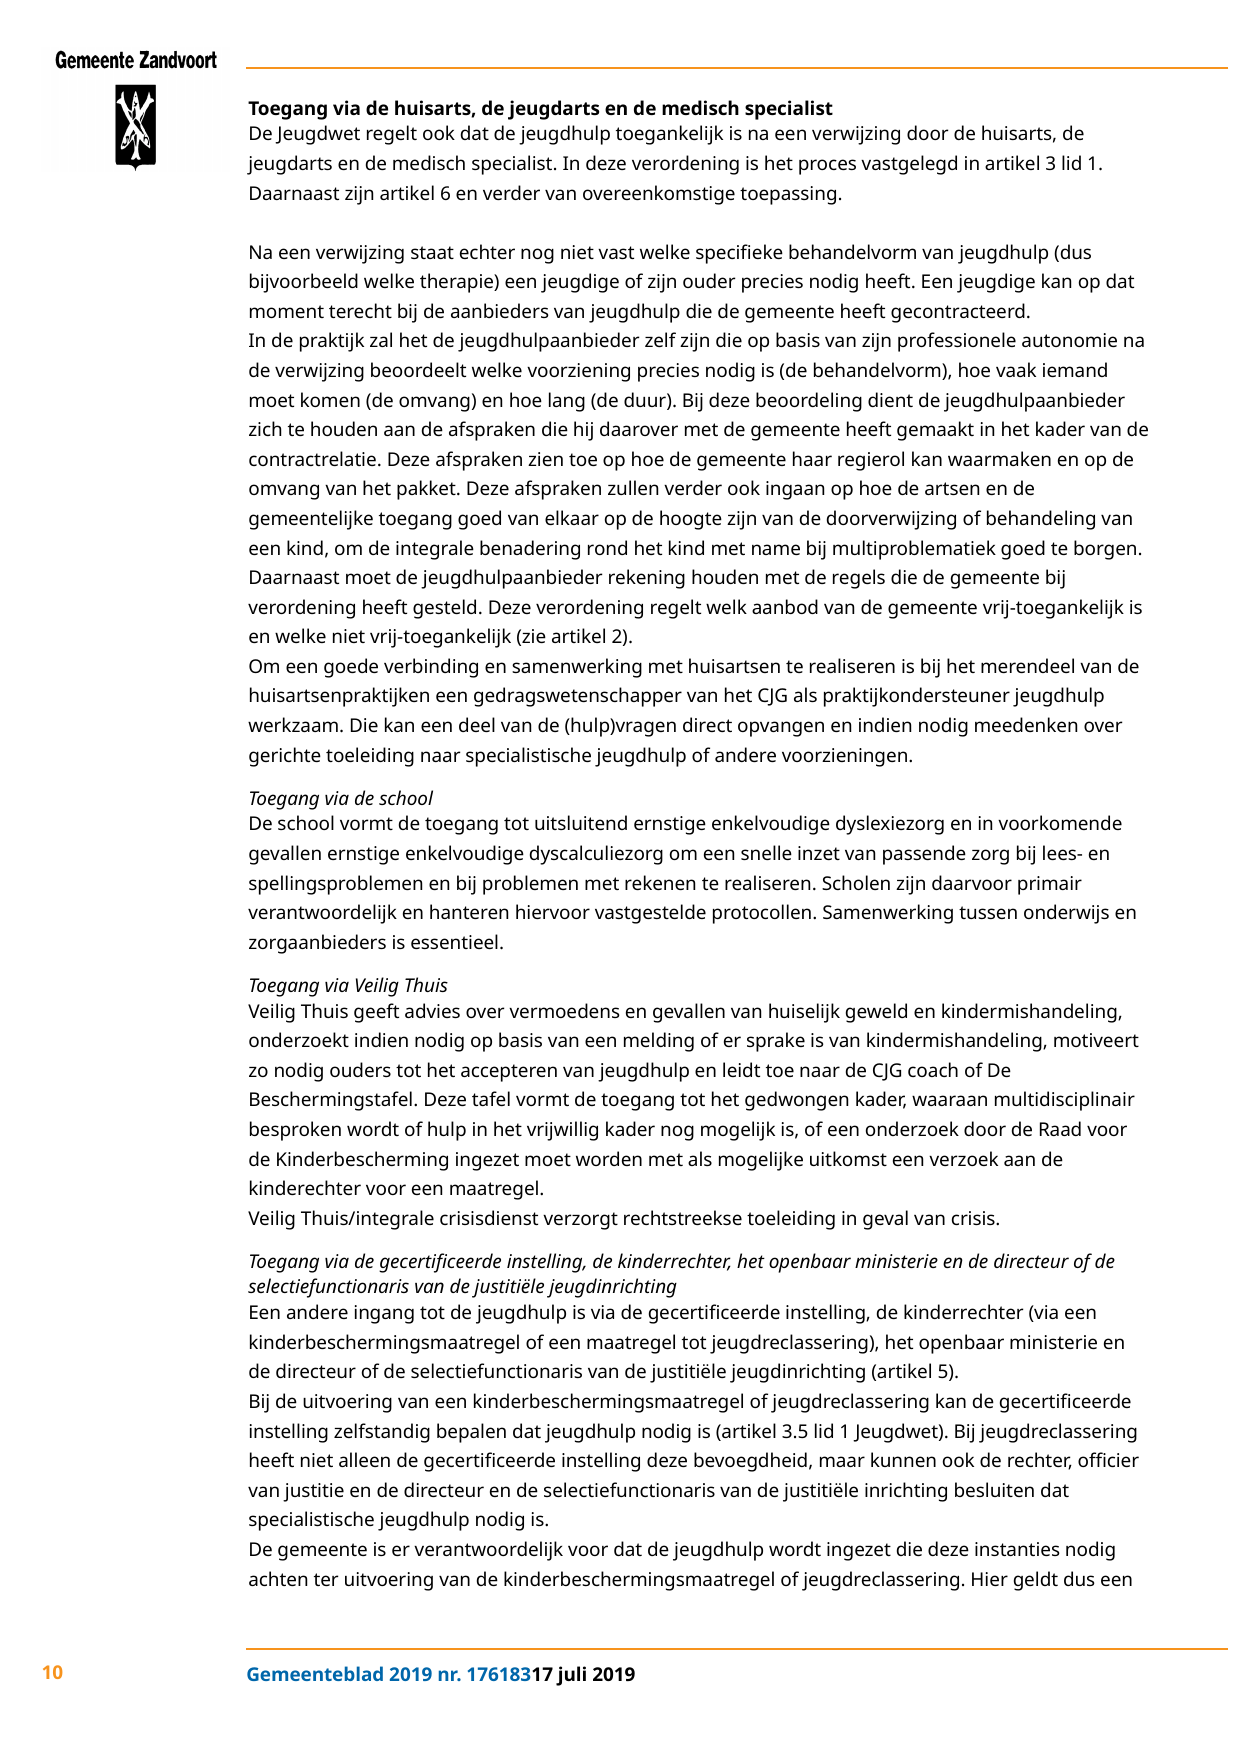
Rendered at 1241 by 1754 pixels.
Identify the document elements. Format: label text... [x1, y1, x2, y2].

picture [41, 47, 231, 172]
text Veilig Thuis/integrale crisisdienst verzorgt rechtstreekse toeleiding in geval van crisis. [248, 1205, 1152, 1231]
text De gemeente is er verantwoordelijk voor dat de jeugdhulp wordt ingezet die deze instanties nodig achten ter uitvoering van de kinderbeschermingsmaatregel of jeugdreclassering. Hier geldt dus een [248, 1536, 1152, 1591]
text Toegang via de gecertificeerde instelling, de kinderrechter, het openbaar ministerie en de directeur of de selectiefunctionaris van de justitiële jeugdinrichting [248, 1248, 1152, 1299]
text De Jeugdwet regelt ook dat de jeugdhulp toegankelijk is na een verwijzing door de huisarts, de jeugdarts en de medisch specialist. In deze verordening is het proces vastgelegd in artikel 3 lid 1. [248, 121, 1152, 176]
text In de praktijk zal het de jeugdhulpaanbieder zelf zijn die op basis van zijn professionele autonomie na de verwijzing beoordeelt welke voorziening precies nodig is (de behandelvorm), hoe vaak iemand moet komen (de omvang) en hoe lang (de duur). Bij deze beoordeling dient de jeugdhulpaanbieder zich te houden aan de afspraken die hij daarover met de gemeente heeft gemaakt in het kader van de contractrelatie. Deze afspraken zien toe op hoe de gemeente haar regierol kan waarmaken en op de omvang van het pakket. Deze afspraken zullen verder ook ingaan op hoe de artsen en de gemeentelijke toegang goed van elkaar op de hoogte zijn van de doorverwijzing of behandeling van een kind, om de integrale benadering rond het kind met name bij multiproblematiek goed te borgen. Daarnaast moet de jeugdhulpaanbieder rekening houden met de regels die de gemeente bij verordening heeft gesteld. Deze verordening regelt welk aanbod van de gemeente vrij-toegankelijk is en welke niet vrij-toegankelijk (zie artikel 2). [248, 328, 1152, 649]
text Een andere ingang tot de jeugdhulp is via de gecertificeerde instelling, de kinderrechter (via een kinderbeschermingsmaatregel of een maatregel tot jeugdreclassering), het openbaar ministerie en de directeur of de selectiefunctionaris van de justitiële jeugdinrichting (artikel 5). [248, 1299, 1152, 1384]
text Bij de uitvoering van een kinderbeschermingsmaatregel of jeugdreclassering kan de gecertificeerde instelling zelfstandig bepalen dat jeugdhulp nodig is (artikel 3.5 lid 1 Jeugdwet). Bij jeugdreclassering heeft niet alleen de gecertificeerde instelling deze bevoegdheid, maar kunnen ook de rechter, officier van justitie en de directeur en de selectiefunctionaris van de justitiële inrichting besluiten dat specialistische jeugdhulp nodig is. [248, 1388, 1152, 1532]
text Om een goede verbinding en samenwerking met huisartsen te realiseren is bij het merendeel van de huisartsenpraktijken een gedragswetenschapper van het CJG als praktijkondersteuner jeugdhulp werkzaam. Die kan een deel van de (hulp)vragen direct opvangen en indien nodig meedenken over gerichte toeleiding naar specialistische jeugdhulp of andere voorzieningen. [248, 653, 1152, 767]
text Toegang via de huisarts, de jeugdarts en de medisch specialist [248, 95, 1152, 121]
text De school vormt de toegang tot uitsluitend ernstige enkelvoudige dyslexiezorg en in voorkomende gevallen ernstige enkelvoudige dyscalculiezorg om een snelle inzet van passende zorg bij lees- en spellingsproblemen en bij problemen met rekenen te realiseren. Scholen zijn daarvoor primair verantwoordelijk en hanteren hiervoor vastgestelde protocollen. Samenwerking tussen onderwijs en zorgaanbieders is essentieel. [248, 811, 1152, 955]
text Toegang via de school [248, 785, 1152, 811]
text Daarnaast zijn artikel 6 en verder van overeenkomstige toepassing. [248, 180, 1152, 205]
text Veilig Thuis geeft advies over vermoedens en gevallen van huiselijk geweld en kindermishandeling, onderzoekt indien nodig op basis van een melding of er sprake is van kindermishandeling, motiveert zo nodig ouders tot het accepteren van jeugdhulp en leidt toe naar de CJG coach of De Beschermingstafel. Deze tafel vormt de toegang tot het gedwongen kader, waaraan multidisciplinair besproken wordt of hulp in het vrijwillig kader nog mogelijk is, of een onderzoek door de Raad voor de Kinderbescherming ingezet moet worden met als mogelijke uitkomst een verzoek aan de kinderechter voor een maatregel. [248, 998, 1152, 1201]
text Toegang via Veilig Thuis [248, 972, 1152, 998]
text Na een verwijzing staat echter nog niet vast welke specifieke behandelvorm van jeugdhulp (dus bijvoorbeeld welke therapie) een jeugdige of zijn ouder precies nodig heeft. Een jeugdige kan op dat moment terecht bij de aanbieders van jeugdhulp die de gemeente heeft gecontracteerd. [248, 239, 1152, 324]
